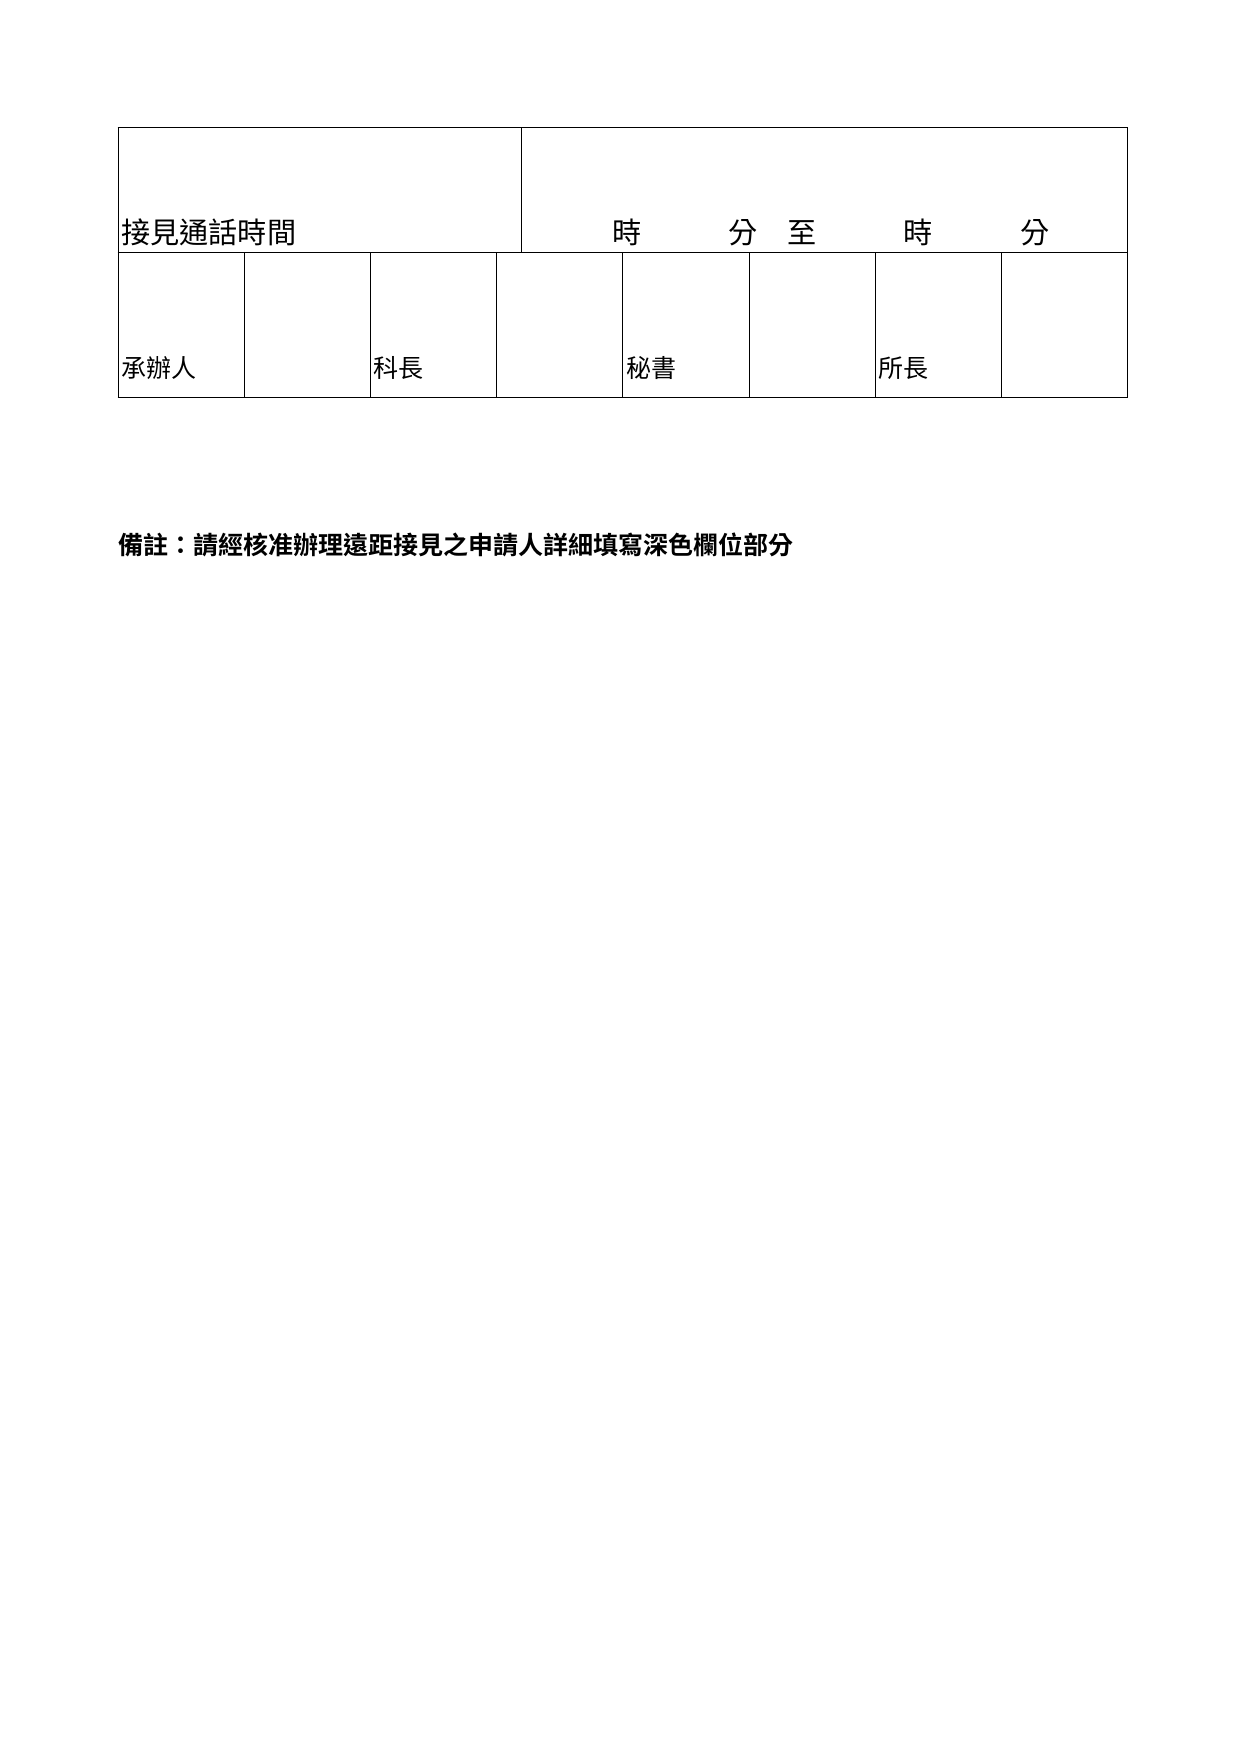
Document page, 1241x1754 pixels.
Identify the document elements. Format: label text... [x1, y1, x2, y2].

table_cell 接見通話時間 [119, 128, 521, 252]
table_cell [1002, 253, 1127, 397]
table_cell [750, 253, 875, 397]
table_cell [245, 253, 370, 397]
table_cell 所長 [876, 253, 1001, 397]
table_cell [497, 253, 622, 397]
table_cell 承辦人 [119, 253, 244, 397]
text 備註：請經核准辦理遠距接見之申請人詳細填寫深色欄位部分 [118, 502, 1122, 564]
table_cell 秘書 [623, 253, 749, 397]
table_cell 科長 [371, 253, 496, 397]
table_cell 時 分 至 時 分 [522, 128, 1127, 252]
